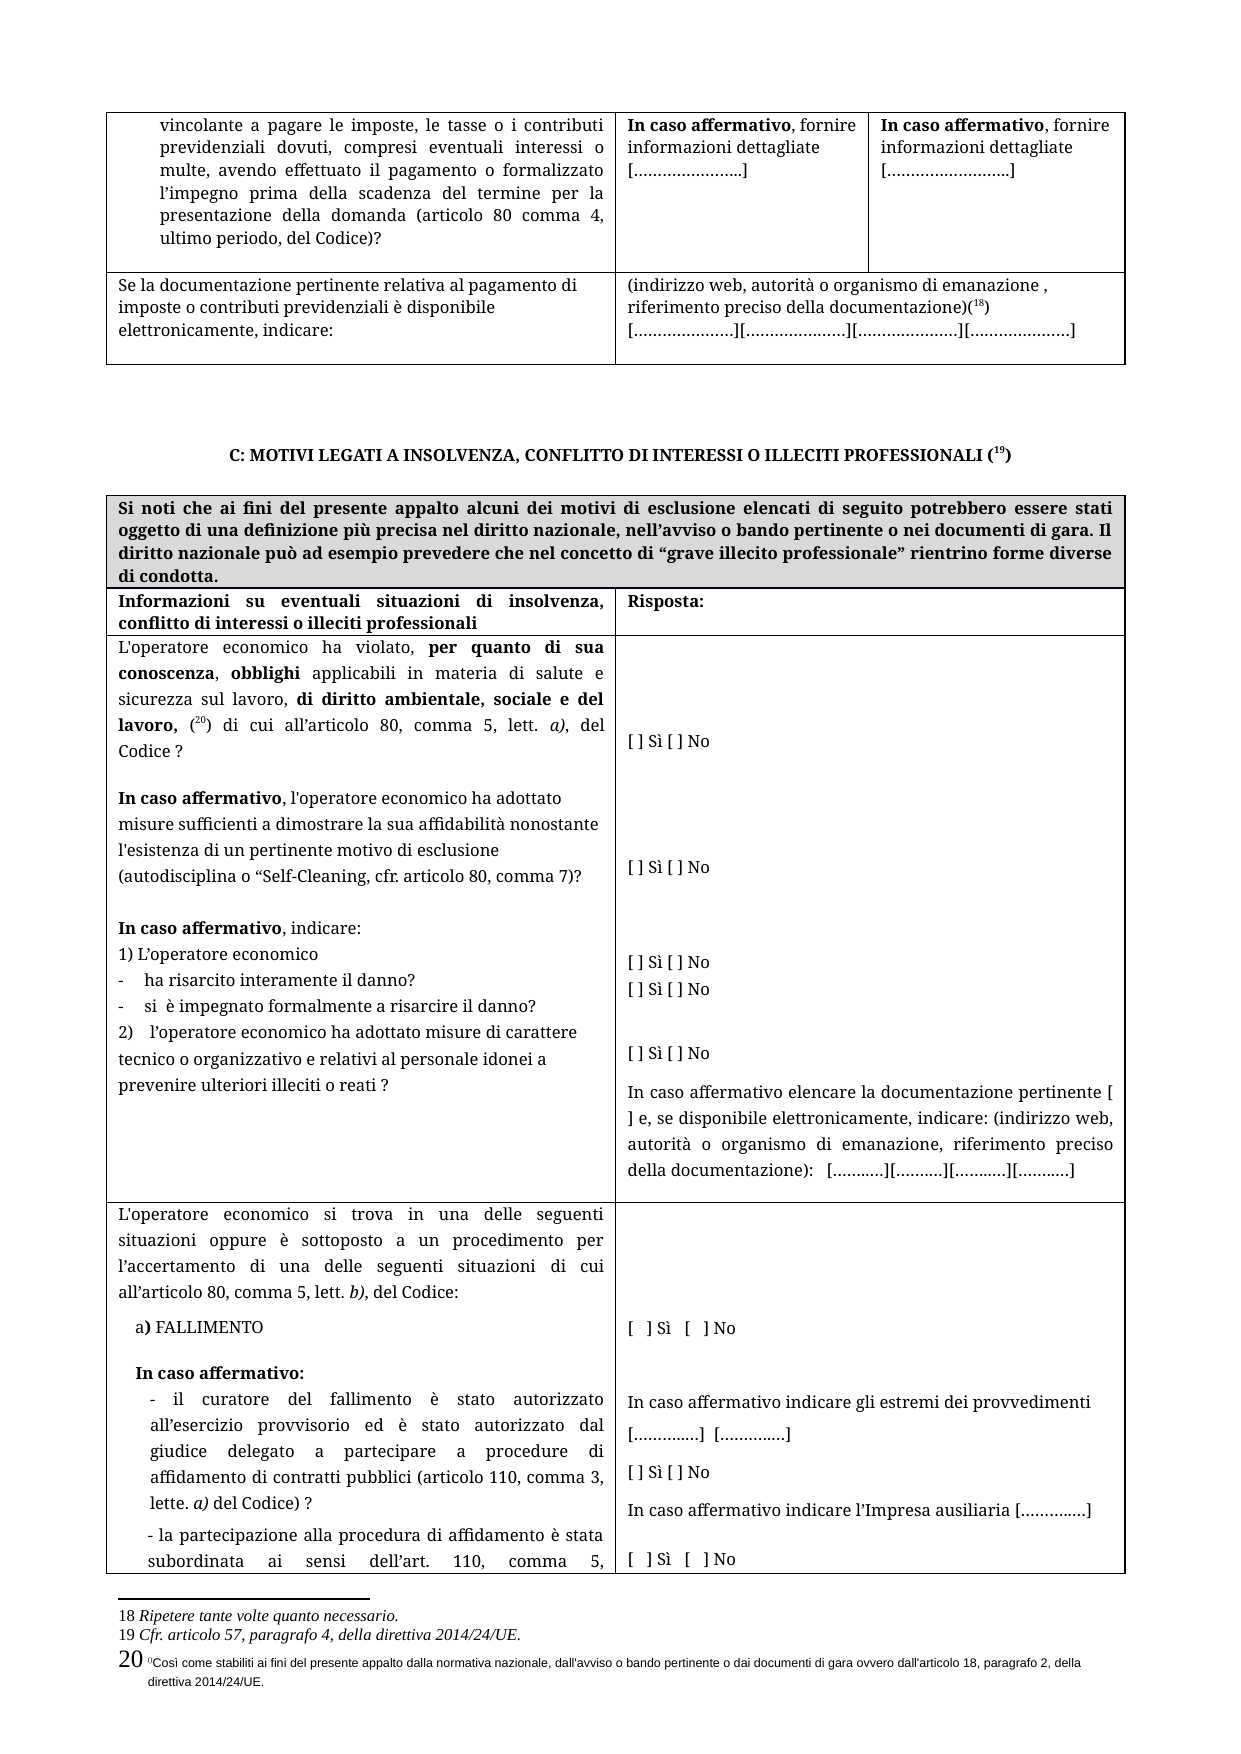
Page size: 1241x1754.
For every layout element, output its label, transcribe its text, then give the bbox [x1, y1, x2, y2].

table_cell L'operatore economico si trova in una delle seguenti situazioni oppure è sottoposto a un procedimento per l’accertamento di una delle seguenti situazioni di cui all’articolo 80, comma 5, lett. b), del Codice: a) fallimento In caso affermativo: - il curatore del fallimento è stato autorizzato all’esercizio provvisorio ed è stato autorizzato dal giudice delegato a partecipare a procedure di affidamento di contratti pubblici (articolo 110, comma 3, lette. a) del Codice) ? - la partecipazione alla procedura di affidamento è stata subordinata ai sensi dell’art. 110, comma 5, [107, 1203, 615, 1572]
table_cell (indirizzo web, autorità o organismo di emanazione , riferimento preciso della documentazione)() […………………][…………………][…………………][…………………] [616, 273, 1124, 364]
table_cell vincolante a pagare le imposte, le tasse o i contributi previdenziali dovuti, compresi eventuali interessi o multe, avendo effettuato il pagamento o formalizzato l’impegno prima della scadenza del termine per la presentazione della domanda (articolo 80 comma 4, ultimo periodo, del Codice)? [107, 113, 615, 272]
table_cell L'operatore economico ha violato, per quanto di sua conoscenza, obblighi applicabili in materia di salute e sicurezza sul lavoro, di diritto ambientale, sociale e del lavoro, () di cui all’articolo 80, comma 5, lett. a), del Codice ? In caso affermativo, l'operatore economico ha adottato misure sufficienti a dimostrare la sua affidabilità nonostante l'esistenza di un pertinente motivo di esclusione (autodisciplina o “Self-Cleaning, cfr. articolo 80, comma 7)? In caso affermativo, indicare: 1) L’operatore economico - ha risarcito interamente il danno? - si è impegnato formalmente a risarcire il danno? 2) l’operatore economico ha adottato misure di carattere tecnico o organizzativo e relativi al personale idonei a prevenire ulteriori illeciti o reati ? [107, 636, 615, 1202]
table_header Risposta: [616, 589, 1124, 635]
table_cell [ ] Sì [ ] No [ ] Sì [ ] No [ ] Sì [ ] No [ ] Sì [ ] No [ ] Sì [ ] No In caso affermativo elencare la documentazione pertinente [ ] e, se disponibile elettronicamente, indicare: (indirizzo web, autorità o organismo di emanazione, riferimento preciso della documentazione): [……..…][…….…][……..…][……..…] [616, 636, 1124, 1202]
text Cfr. articolo 57, paragrafo 4, della direttiva 2014/24/UE. [118, 1624, 1122, 1644]
table_cell In caso affermativo, fornire informazioni dettagliate [……………………..] [869, 113, 1124, 272]
text C: MOTIVI LEGATI A INSOLVENZA, CONFLITTO DI INTERESSI O ILLECITI PROFESSIONALI () [118, 443, 1122, 466]
table_header Informazioni su eventuali situazioni di insolvenza, conflitto di interessi o illeciti professionali [107, 589, 615, 635]
table_cell [ ] Sì [ ] No In caso affermativo indicare gli estremi dei provvedimenti [………..…] [………..…] [ ] Sì [ ] No In caso affermativo indicare l’Impresa ausiliaria [………..…] [ ] Sì [ ] No [616, 1203, 1124, 1572]
table_header Si noti che ai fini del presente appalto alcuni dei motivi di esclusione elencati di seguito potrebbero essere stati oggetto di una definizione più precisa nel diritto nazionale, nell’avviso o bando pertinente o nei documenti di gara. Il diritto nazionale può ad esempio prevedere che nel concetto di “grave illecito professionale” rientrino forme diverse di condotta. [107, 496, 1124, 587]
table_cell In caso affermativo, fornire informazioni dettagliate […………………..] [616, 113, 868, 272]
table_cell Se la documentazione pertinente relativa al pagamento di imposte o contributi previdenziali è disponibile elettronicamente, indicare: [107, 273, 615, 364]
